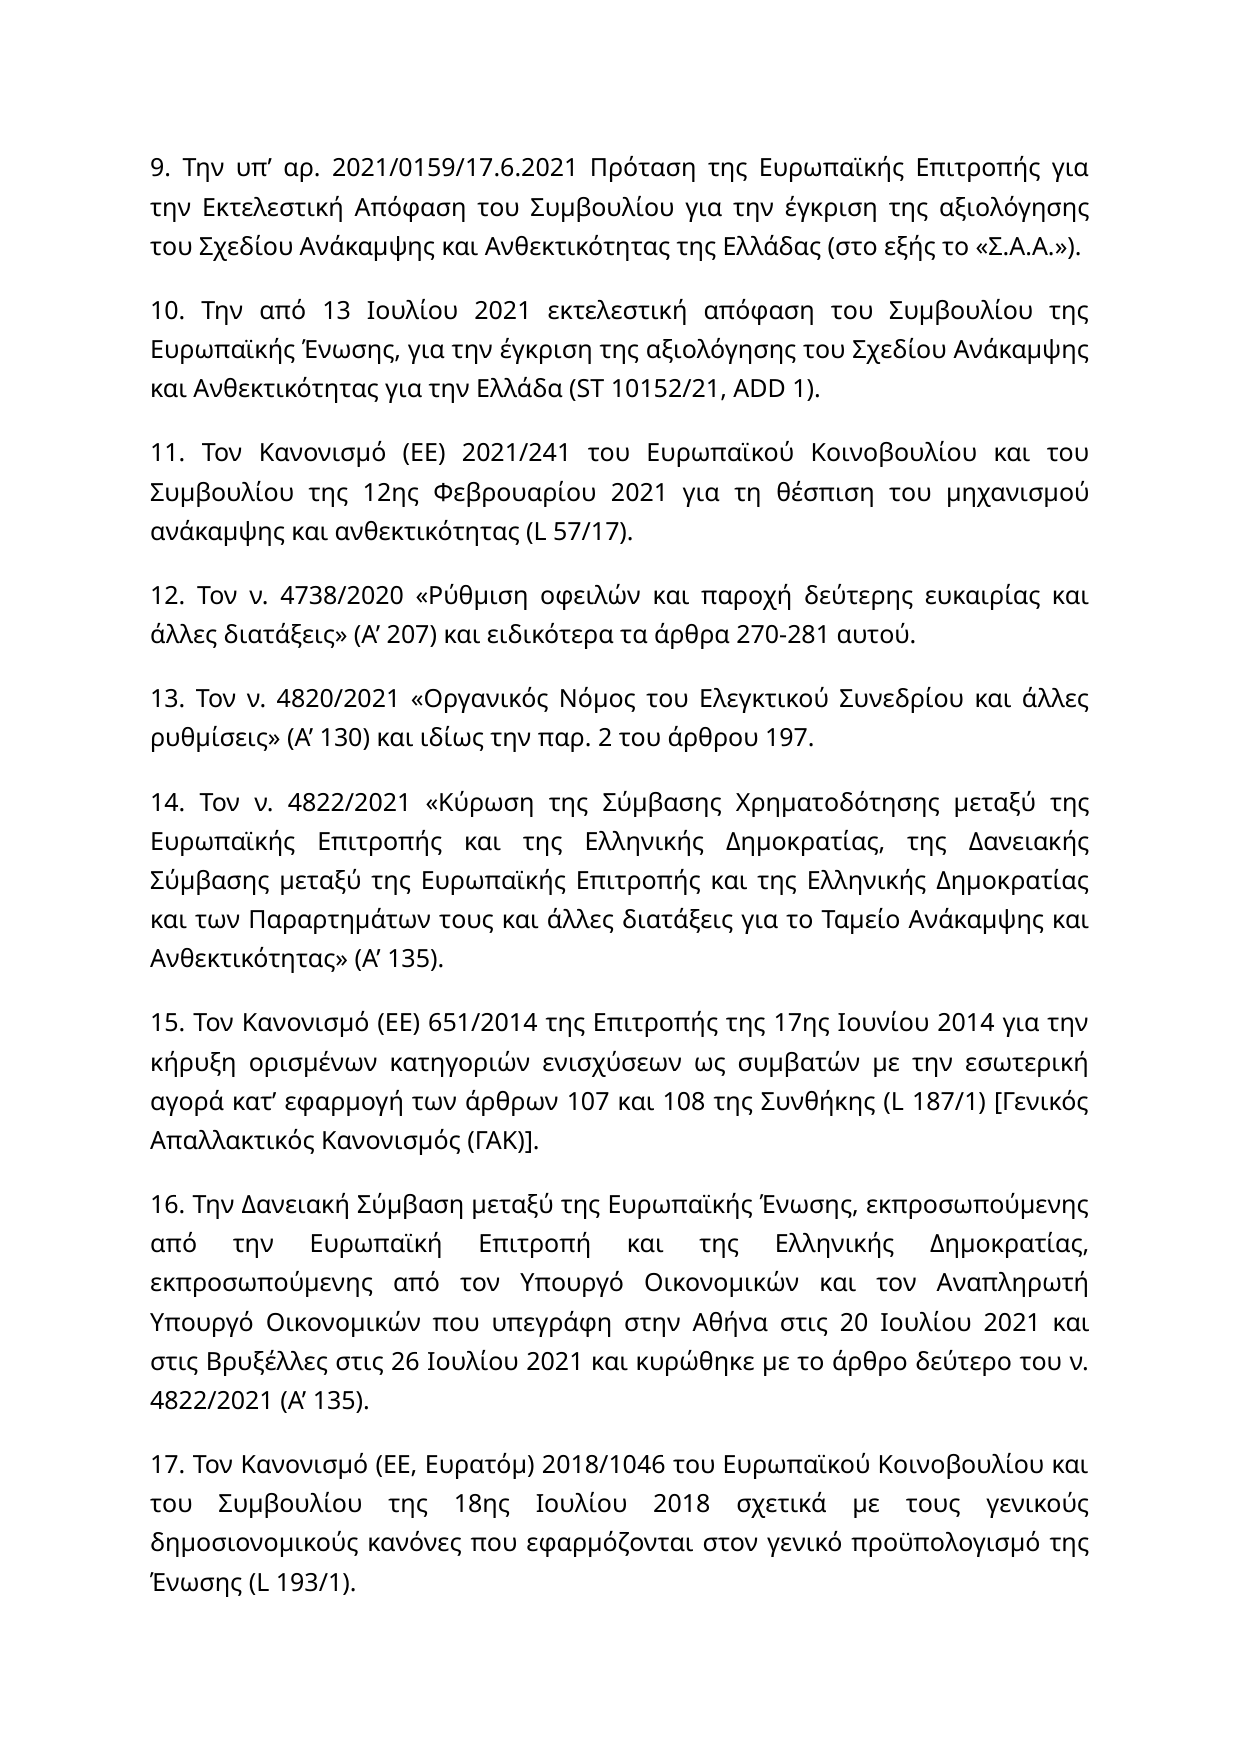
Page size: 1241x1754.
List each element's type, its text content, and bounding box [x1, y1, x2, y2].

text 10. Την από 13 Ιουλίου 2021 εκτελεστική απόφαση του Συμβουλίου της Ευρωπαϊκής Ένωσης, για την έγκριση της αξιολόγησης του Σχεδίου Ανάκαμψης και Ανθεκτικότητας για την Ελλάδα (ST 10152/21, ADD 1). [150, 292, 1090, 405]
text 16. Την Δανειακή Σύμβαση μεταξύ της Ευρωπαϊκής Ένωσης, εκπροσωπούμενης από την Ευρωπαϊκή Επιτροπή και της Ελληνικής Δημοκρατίας, εκπροσωπούμενης από τον Υπουργό Οικονομικών και τον Αναπληρωτή Υπουργό Οικονομικών που υπεγράφη στην Αθήνα στις 20 Ιουλίου 2021 και στις Βρυξέλλες στις 26 Ιουλίου 2021 και κυρώθηκε με το άρθρο δεύτερο του ν. 4822/2021 (Α’ 135). [150, 1187, 1090, 1417]
text 14. Τον ν. 4822/2021 «Κύρωση της Σύμβασης Χρηματοδότησης μεταξύ της Ευρωπαϊκής Επιτροπής και της Ελληνικής Δημοκρατίας, της Δανειακής Σύμβασης μεταξύ της Ευρωπαϊκής Επιτροπής και της Ελληνικής Δημοκρατίας και των Παραρτημάτων τους και άλλες διατάξεις για το Ταμείο Ανάκαμψης και Ανθεκτικότητας» (Α’ 135). [150, 784, 1090, 975]
text 13. Τον ν. 4820/2021 «Οργανικός Νόμος του Ελεγκτικού Συνεδρίου και άλλες ρυθμίσεις» (Α’ 130) και ιδίως την παρ. 2 του άρθρου 197. [150, 681, 1090, 754]
text 11. Τον Κανονισμό (ΕΕ) 2021/241 του Ευρωπαϊκού Κοινοβουλίου και του Συμβουλίου της 12ης Φεβρουαρίου 2021 για τη θέσπιση του μηχανισμού ανάκαμψης και ανθεκτικότητας (L 57/17). [150, 435, 1090, 547]
text 12. Τον ν. 4738/2020 «Ρύθμιση οφειλών και παροχή δεύτερης ευκαιρίας και άλλες διατάξεις» (Α’ 207) και ειδικότερα τα άρθρα 270-281 αυτού. [150, 577, 1090, 651]
text 15. Τον Κανονισμό (ΕΕ) 651/2014 της Επιτροπής της 17ης Ιουνίου 2014 για την κήρυξη ορισμένων κατηγοριών ενισχύσεων ως συμβατών με την εσωτερική αγορά κατ’ εφαρμογή των άρθρων 107 και 108 της Συνθήκης (L 187/1) [Γενικός Απαλλακτικός Κανονισμός (ΓΑΚ)]. [150, 1005, 1090, 1157]
text 9. Την υπ’ αρ. 2021/0159/17.6.2021 Πρόταση της Ευρωπαϊκής Επιτροπής για την Εκτελεστική Απόφαση του Συμβουλίου για την έγκριση της αξιολόγησης του Σχεδίου Ανάκαμψης και Ανθεκτικότητας της Ελλάδας (στο εξής το «Σ.Α.Α.»). [150, 150, 1090, 262]
text 17. Τον Κανονισμό (ΕΕ, Ευρατόμ) 2018/1046 του Ευρωπαϊκού Κοινοβουλίου και του Συμβουλίου της 18ης Ιουλίου 2018 σχετικά με τους γενικούς δημοσιονομικούς κανόνες που εφαρμόζονται στον γενικό προϋπολογισμό της Ένωσης (L 193/1). [150, 1447, 1090, 1598]
